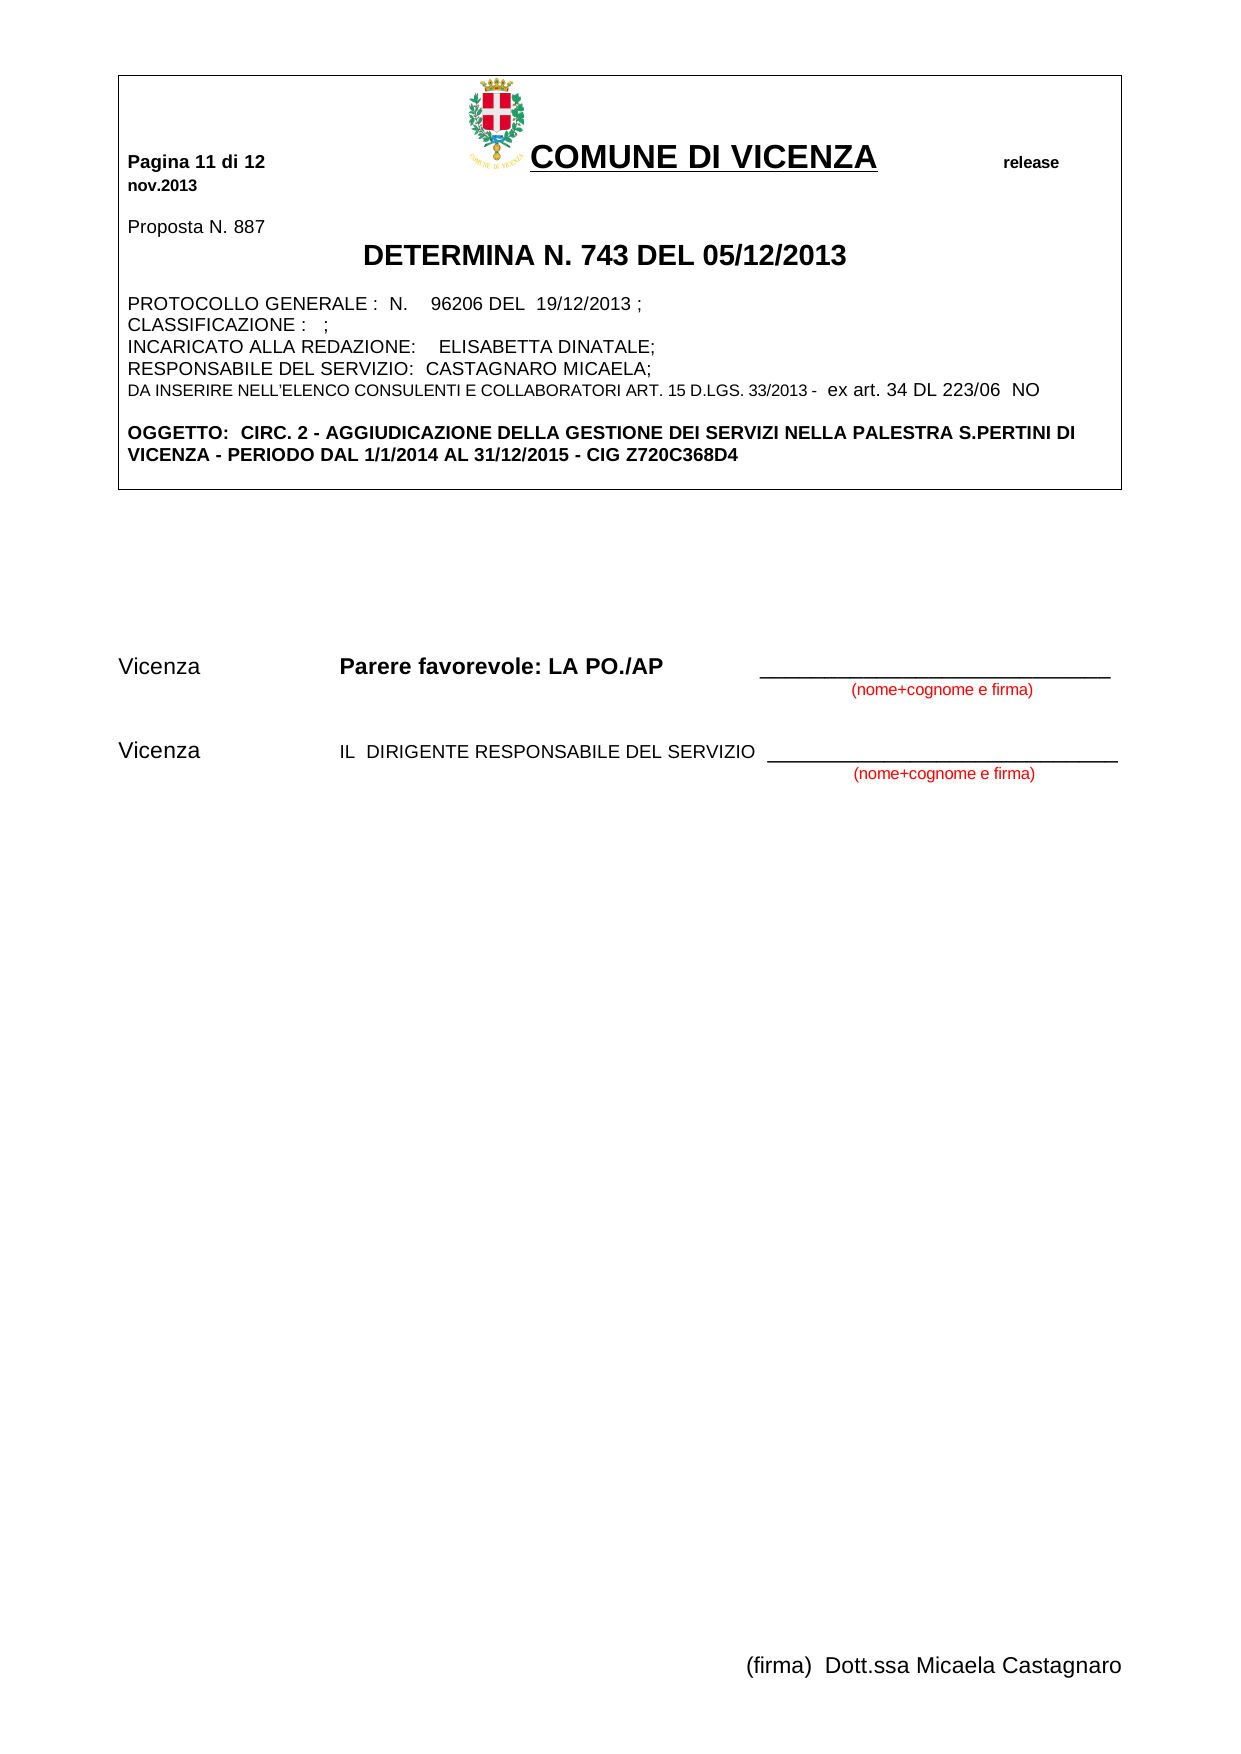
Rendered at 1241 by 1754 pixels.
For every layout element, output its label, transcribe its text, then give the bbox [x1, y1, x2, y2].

text Vicenza IL DIRIGENTE RESPONSABILE DEL SERVIZIO ___________________________ [118, 737, 1122, 764]
text (nome+cognome e firma) [118, 679, 1122, 699]
text Vicenza Parere favorevole: LA PO./AP ___________________________ [118, 652, 1122, 679]
picture [468, 78, 525, 169]
text (nome+cognome e firma) [118, 764, 1122, 783]
